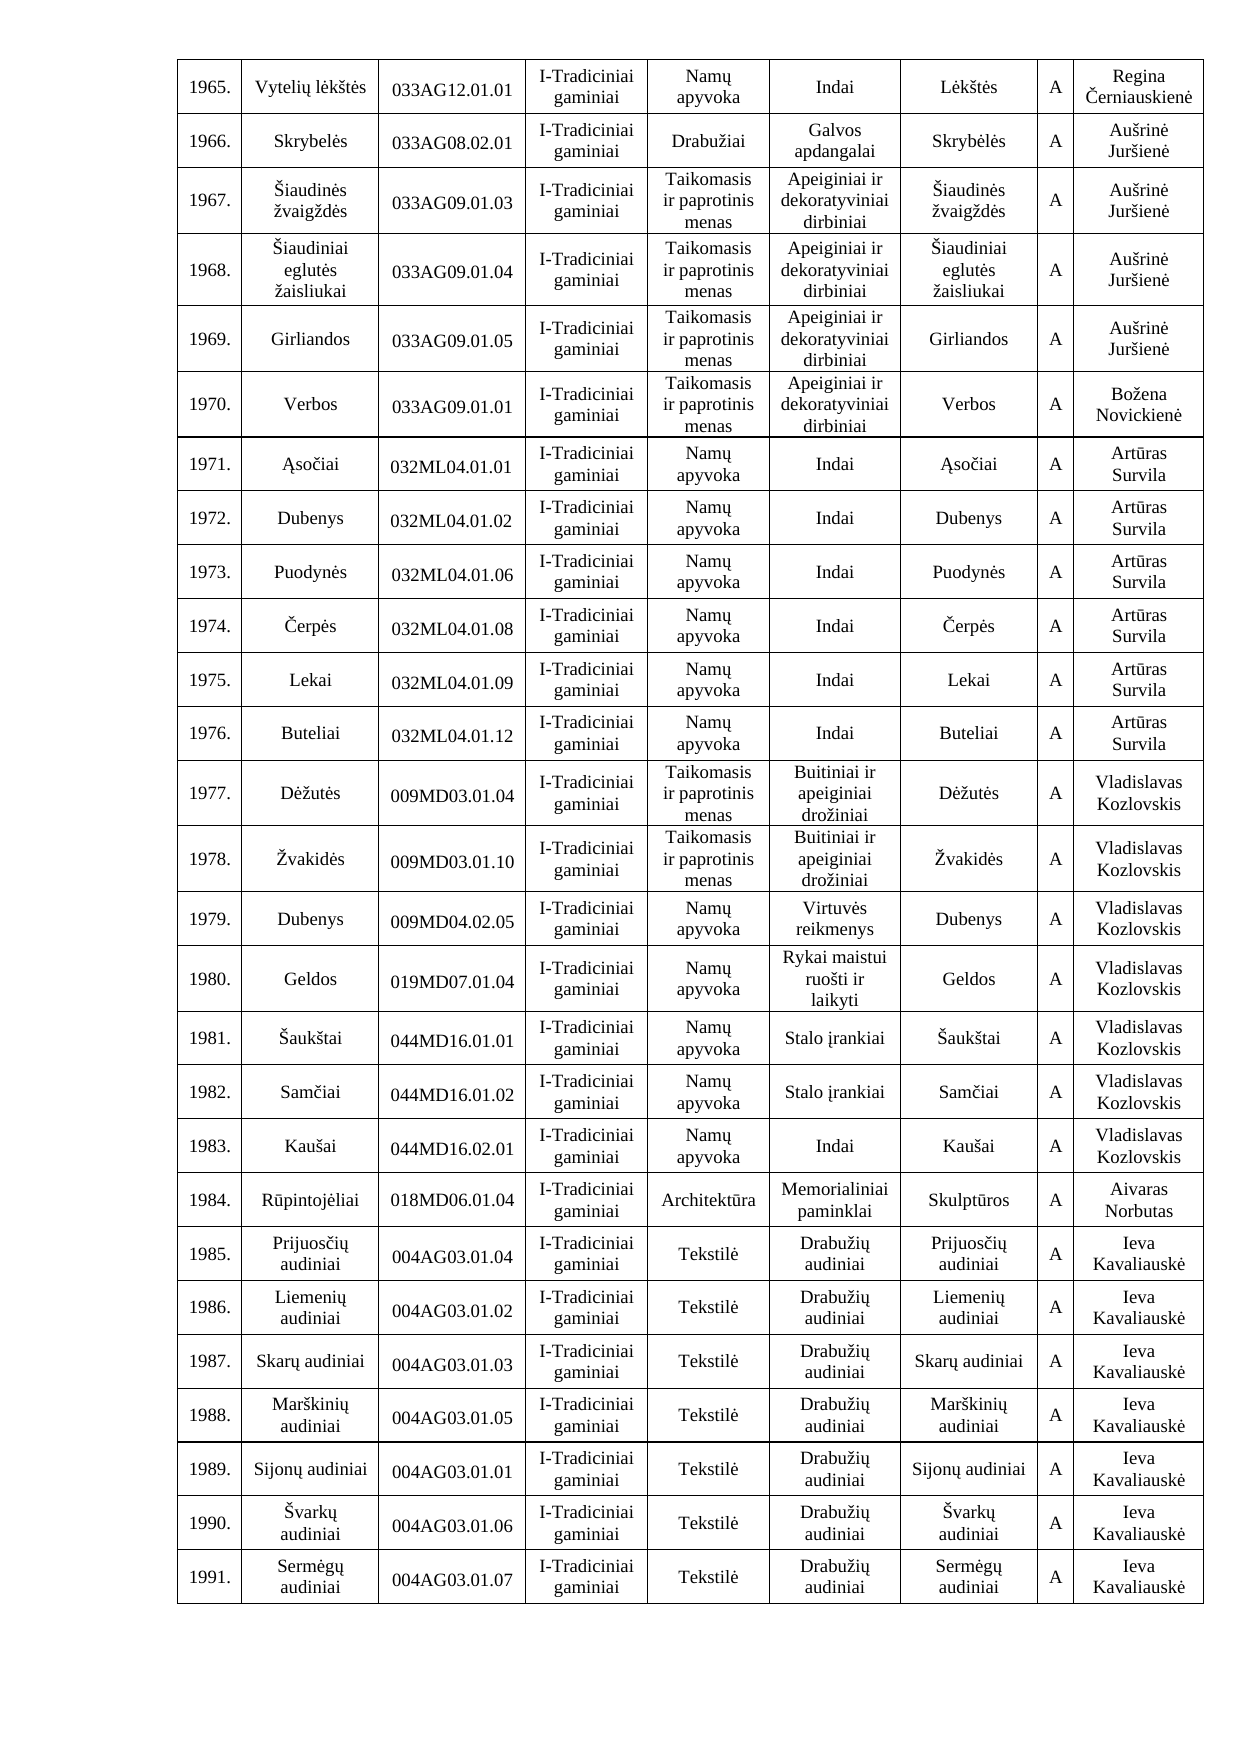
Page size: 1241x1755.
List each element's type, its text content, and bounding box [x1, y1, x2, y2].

table_cell Marškinių audiniai [242, 1389, 378, 1441]
table_cell Taikomasis ir paprotinis menas [648, 372, 769, 436]
table_cell Indai [770, 653, 900, 706]
table_cell A [1038, 491, 1073, 544]
table_cell Prijuosčių audiniai [242, 1227, 378, 1280]
table_cell 004AG03.01.04 [379, 1227, 525, 1280]
table_cell 1988. [178, 1389, 241, 1441]
table_cell A [1038, 1281, 1073, 1334]
table_cell A [1038, 234, 1073, 305]
table_cell I-Tradiciniai gaminiai [526, 1550, 647, 1603]
table_cell Taikomasis ir paprotinis menas [648, 306, 769, 371]
table_cell Kaušai [242, 1119, 378, 1172]
table_cell 044MD16.02.01 [379, 1119, 525, 1172]
table_cell 032ML04.01.01 [379, 438, 525, 490]
table_cell 004AG03.01.01 [379, 1443, 525, 1495]
table_cell Sijonų audiniai [901, 1443, 1037, 1495]
table_cell I-Tradiciniai gaminiai [526, 234, 647, 305]
table_cell Ieva Kavaliauskė [1074, 1281, 1203, 1334]
table_cell Drabužių audiniai [770, 1227, 900, 1280]
table_cell Šaukštai [901, 1012, 1037, 1064]
table_cell I-Tradiciniai gaminiai [526, 761, 647, 825]
table_cell Tekstilė [648, 1389, 769, 1441]
table_cell Prijuosčių audiniai [901, 1227, 1037, 1280]
table_cell 032ML04.01.02 [379, 491, 525, 544]
table_cell Indai [770, 60, 900, 113]
table_cell 1969. [178, 306, 241, 371]
table_cell Drabužių audiniai [770, 1335, 900, 1387]
table_cell Liemenių audiniai [242, 1281, 378, 1334]
table_cell Namų apyvoka [648, 438, 769, 490]
table_cell 032ML04.01.12 [379, 707, 525, 759]
table_cell 033AG09.01.04 [379, 234, 525, 305]
table_cell Ąsočiai [242, 438, 378, 490]
table_cell Ieva Kavaliauskė [1074, 1496, 1203, 1549]
table_cell Čerpės [901, 599, 1037, 652]
table_cell Apeiginiai ir dekoratyviniai dirbiniai [770, 372, 900, 436]
table_cell 1977. [178, 761, 241, 825]
table_cell Aušrinė Juršienė [1074, 168, 1203, 232]
table_cell Šiaudiniai eglutės žaisliukai [242, 234, 378, 305]
table_cell 019MD07.01.04 [379, 946, 525, 1011]
table_cell Ąsočiai [901, 438, 1037, 490]
table_cell A [1038, 1335, 1073, 1387]
table_cell A [1038, 599, 1073, 652]
table_cell I-Tradiciniai gaminiai [526, 491, 647, 544]
table_cell Šiaudiniai eglutės žaisliukai [901, 234, 1037, 305]
table_cell 004AG03.01.06 [379, 1496, 525, 1549]
table_cell Namų apyvoka [648, 491, 769, 544]
table_cell 1972. [178, 491, 241, 544]
table_cell A [1038, 1012, 1073, 1064]
table_cell Girliandos [242, 306, 378, 371]
table_cell Dubenys [242, 892, 378, 945]
table_cell Samčiai [901, 1065, 1037, 1118]
table_cell 044MD16.01.02 [379, 1065, 525, 1118]
table_cell Galvos apdangalai [770, 114, 900, 167]
table_cell 1970. [178, 372, 241, 436]
table_cell Božena Novickienė [1074, 372, 1203, 436]
table_cell 1984. [178, 1173, 241, 1226]
table_cell Namų apyvoka [648, 1119, 769, 1172]
table_cell Ieva Kavaliauskė [1074, 1550, 1203, 1603]
table_cell Apeiginiai ir dekoratyviniai dirbiniai [770, 306, 900, 371]
table_cell A [1038, 1496, 1073, 1549]
table_cell I-Tradiciniai gaminiai [526, 1281, 647, 1334]
table_cell Namų apyvoka [648, 1065, 769, 1118]
table_cell I-Tradiciniai gaminiai [526, 1012, 647, 1064]
table_cell I-Tradiciniai gaminiai [526, 114, 647, 167]
table_cell Tekstilė [648, 1443, 769, 1495]
table_cell A [1038, 892, 1073, 945]
table_cell A [1038, 438, 1073, 490]
table_cell 032ML04.01.09 [379, 653, 525, 706]
table_cell Drabužių audiniai [770, 1281, 900, 1334]
table_cell A [1038, 1389, 1073, 1441]
table_cell Geldos [242, 946, 378, 1011]
table_cell 044MD16.01.01 [379, 1012, 525, 1064]
table_cell I-Tradiciniai gaminiai [526, 1443, 647, 1495]
table_cell Dubenys [901, 491, 1037, 544]
table_cell 1980. [178, 946, 241, 1011]
table_cell 009MD03.01.04 [379, 761, 525, 825]
table_cell Namų apyvoka [648, 946, 769, 1011]
table_cell Švarkų audiniai [901, 1496, 1037, 1549]
table_cell 1968. [178, 234, 241, 305]
table_cell I-Tradiciniai gaminiai [526, 599, 647, 652]
table_cell I-Tradiciniai gaminiai [526, 372, 647, 436]
table_cell 1975. [178, 653, 241, 706]
table_cell Tekstilė [648, 1227, 769, 1280]
table_cell Aušrinė Juršienė [1074, 234, 1203, 305]
table_cell 004AG03.01.03 [379, 1335, 525, 1387]
table_cell A [1038, 60, 1073, 113]
table_cell Dubenys [242, 491, 378, 544]
table_cell Indai [770, 707, 900, 759]
table_cell Skrybelės [242, 114, 378, 167]
table_cell Namų apyvoka [648, 653, 769, 706]
table_cell Skarų audiniai [242, 1335, 378, 1387]
table_cell A [1038, 1550, 1073, 1603]
table_cell Žvakidės [242, 826, 378, 891]
table_cell Lekai [242, 653, 378, 706]
table_cell A [1038, 372, 1073, 436]
table_cell 1989. [178, 1443, 241, 1495]
table_cell Artūras Survila [1074, 707, 1203, 759]
table_cell Ieva Kavaliauskė [1074, 1227, 1203, 1280]
table_cell 1985. [178, 1227, 241, 1280]
table_cell 1965. [178, 60, 241, 113]
table_cell I-Tradiciniai gaminiai [526, 946, 647, 1011]
table_cell Artūras Survila [1074, 438, 1203, 490]
table_cell A [1038, 168, 1073, 232]
table_cell Vladislavas Kozlovskis [1074, 826, 1203, 891]
table_cell I-Tradiciniai gaminiai [526, 1173, 647, 1226]
table_cell Drabužių audiniai [770, 1389, 900, 1441]
table_cell 033AG12.01.01 [379, 60, 525, 113]
table_cell 1991. [178, 1550, 241, 1603]
table_cell Namų apyvoka [648, 1012, 769, 1064]
table_cell I-Tradiciniai gaminiai [526, 545, 647, 598]
table_cell 033AG09.01.01 [379, 372, 525, 436]
table_cell 1967. [178, 168, 241, 232]
table_cell Buitiniai ir apeiginiai drožiniai [770, 826, 900, 891]
table_cell 1966. [178, 114, 241, 167]
table_cell Rūpintojėliai [242, 1173, 378, 1226]
table_cell Drabužių audiniai [770, 1550, 900, 1603]
table_cell Aušrinė Juršienė [1074, 114, 1203, 167]
table_cell Geldos [901, 946, 1037, 1011]
table_cell Taikomasis ir paprotinis menas [648, 234, 769, 305]
table_cell I-Tradiciniai gaminiai [526, 168, 647, 232]
table_cell Virtuvės reikmenys [770, 892, 900, 945]
table_cell Žvakidės [901, 826, 1037, 891]
table_cell Namų apyvoka [648, 707, 769, 759]
table_cell Drabužiai [648, 114, 769, 167]
table_cell Indai [770, 438, 900, 490]
table_cell I-Tradiciniai gaminiai [526, 707, 647, 759]
table_cell Verbos [901, 372, 1037, 436]
table_cell Čerpės [242, 599, 378, 652]
table_cell Buteliai [242, 707, 378, 759]
table_cell Šiaudinės žvaigždės [242, 168, 378, 232]
table_cell Stalo įrankiai [770, 1065, 900, 1118]
table_cell Dubenys [901, 892, 1037, 945]
table_cell Namų apyvoka [648, 599, 769, 652]
table_cell I-Tradiciniai gaminiai [526, 826, 647, 891]
table_cell 1982. [178, 1065, 241, 1118]
table_cell Namų apyvoka [648, 892, 769, 945]
table_cell Skrybėlės [901, 114, 1037, 167]
table_cell A [1038, 761, 1073, 825]
table_cell A [1038, 707, 1073, 759]
table_cell Regina Černiauskienė [1074, 60, 1203, 113]
table_cell 1976. [178, 707, 241, 759]
table_cell Artūras Survila [1074, 653, 1203, 706]
table_cell Vladislavas Kozlovskis [1074, 1119, 1203, 1172]
table_cell Ieva Kavaliauskė [1074, 1443, 1203, 1495]
table_cell I-Tradiciniai gaminiai [526, 1496, 647, 1549]
table_cell Indai [770, 1119, 900, 1172]
table_cell I-Tradiciniai gaminiai [526, 306, 647, 371]
table_cell A [1038, 1173, 1073, 1226]
table_cell Dėžutės [901, 761, 1037, 825]
table_cell 1978. [178, 826, 241, 891]
table_cell Stalo įrankiai [770, 1012, 900, 1064]
table_cell A [1038, 1119, 1073, 1172]
table_cell 1990. [178, 1496, 241, 1549]
table_cell Girliandos [901, 306, 1037, 371]
table_cell Taikomasis ir paprotinis menas [648, 168, 769, 232]
table_cell Šiaudinės žvaigždės [901, 168, 1037, 232]
table_cell I-Tradiciniai gaminiai [526, 1335, 647, 1387]
table_cell Lekai [901, 653, 1037, 706]
table_cell I-Tradiciniai gaminiai [526, 1119, 647, 1172]
table_cell I-Tradiciniai gaminiai [526, 438, 647, 490]
table_cell Šaukštai [242, 1012, 378, 1064]
table_cell 032ML04.01.06 [379, 545, 525, 598]
table_cell Buteliai [901, 707, 1037, 759]
table_cell 009MD03.01.10 [379, 826, 525, 891]
table_cell Vladislavas Kozlovskis [1074, 892, 1203, 945]
table_cell Lėkštės [901, 60, 1037, 113]
table_cell Verbos [242, 372, 378, 436]
table_cell Indai [770, 491, 900, 544]
table_cell A [1038, 946, 1073, 1011]
table_cell Architektūra [648, 1173, 769, 1226]
table_cell Švarkų audiniai [242, 1496, 378, 1549]
table_cell 004AG03.01.02 [379, 1281, 525, 1334]
table_cell Dėžutės [242, 761, 378, 825]
table_cell A [1038, 653, 1073, 706]
table_cell Ieva Kavaliauskė [1074, 1389, 1203, 1441]
table_cell 1987. [178, 1335, 241, 1387]
table_cell Vladislavas Kozlovskis [1074, 761, 1203, 825]
table_cell Marškinių audiniai [901, 1389, 1037, 1441]
table_cell Buitiniai ir apeiginiai drožiniai [770, 761, 900, 825]
table_cell A [1038, 306, 1073, 371]
table_cell Artūras Survila [1074, 491, 1203, 544]
table_cell Tekstilė [648, 1496, 769, 1549]
table_cell Liemenių audiniai [901, 1281, 1037, 1334]
table_cell Sermėgų audiniai [242, 1550, 378, 1603]
table_cell 1971. [178, 438, 241, 490]
table_cell Taikomasis ir paprotinis menas [648, 826, 769, 891]
table_cell Samčiai [242, 1065, 378, 1118]
table_cell Drabužių audiniai [770, 1496, 900, 1549]
table_cell I-Tradiciniai gaminiai [526, 1227, 647, 1280]
table_cell Puodynės [242, 545, 378, 598]
table_cell A [1038, 1443, 1073, 1495]
table_cell Vladislavas Kozlovskis [1074, 1065, 1203, 1118]
table_cell I-Tradiciniai gaminiai [526, 1389, 647, 1441]
table_cell I-Tradiciniai gaminiai [526, 892, 647, 945]
table_cell Puodynės [901, 545, 1037, 598]
table_cell I-Tradiciniai gaminiai [526, 60, 647, 113]
table_cell 004AG03.01.05 [379, 1389, 525, 1441]
table_cell Indai [770, 545, 900, 598]
table_cell Apeiginiai ir dekoratyviniai dirbiniai [770, 234, 900, 305]
table_cell Vytelių lėkštės [242, 60, 378, 113]
table_cell Artūras Survila [1074, 545, 1203, 598]
table_cell Tekstilė [648, 1550, 769, 1603]
table_cell 1981. [178, 1012, 241, 1064]
table_cell A [1038, 545, 1073, 598]
table_cell Drabužių audiniai [770, 1443, 900, 1495]
table_cell Skulptūros [901, 1173, 1037, 1226]
table_cell Ieva Kavaliauskė [1074, 1335, 1203, 1387]
table_cell A [1038, 114, 1073, 167]
table_cell Kaušai [901, 1119, 1037, 1172]
table_cell Aušrinė Juršienė [1074, 306, 1203, 371]
table_cell Tekstilė [648, 1281, 769, 1334]
table_cell 018MD06.01.04 [379, 1173, 525, 1226]
table_cell Sijonų audiniai [242, 1443, 378, 1495]
table_cell 1974. [178, 599, 241, 652]
table_cell 033AG09.01.05 [379, 306, 525, 371]
table_cell Namų apyvoka [648, 545, 769, 598]
table_cell Taikomasis ir paprotinis menas [648, 761, 769, 825]
table_cell 1983. [178, 1119, 241, 1172]
table_cell Skarų audiniai [901, 1335, 1037, 1387]
table_cell 1973. [178, 545, 241, 598]
table_cell I-Tradiciniai gaminiai [526, 1065, 647, 1118]
table_cell Aivaras Norbutas [1074, 1173, 1203, 1226]
table_cell 1979. [178, 892, 241, 945]
table_cell Namų apyvoka [648, 60, 769, 113]
table_cell A [1038, 1065, 1073, 1118]
table_cell 1986. [178, 1281, 241, 1334]
table_cell Rykai maistui ruošti ir laikyti [770, 946, 900, 1011]
table_cell Indai [770, 599, 900, 652]
table_cell Vladislavas Kozlovskis [1074, 1012, 1203, 1064]
table_cell Tekstilė [648, 1335, 769, 1387]
table_cell I-Tradiciniai gaminiai [526, 653, 647, 706]
table_cell 033AG08.02.01 [379, 114, 525, 167]
table_cell Vladislavas Kozlovskis [1074, 946, 1203, 1011]
table_cell 032ML04.01.08 [379, 599, 525, 652]
table_cell Artūras Survila [1074, 599, 1203, 652]
table_cell A [1038, 826, 1073, 891]
table_cell A [1038, 1227, 1073, 1280]
table_cell Apeiginiai ir dekoratyviniai dirbiniai [770, 168, 900, 232]
table_cell 009MD04.02.05 [379, 892, 525, 945]
table_cell 004AG03.01.07 [379, 1550, 525, 1603]
table_cell Sermėgų audiniai [901, 1550, 1037, 1603]
table_cell 033AG09.01.03 [379, 168, 525, 232]
table_cell Memorialiniai paminklai [770, 1173, 900, 1226]
